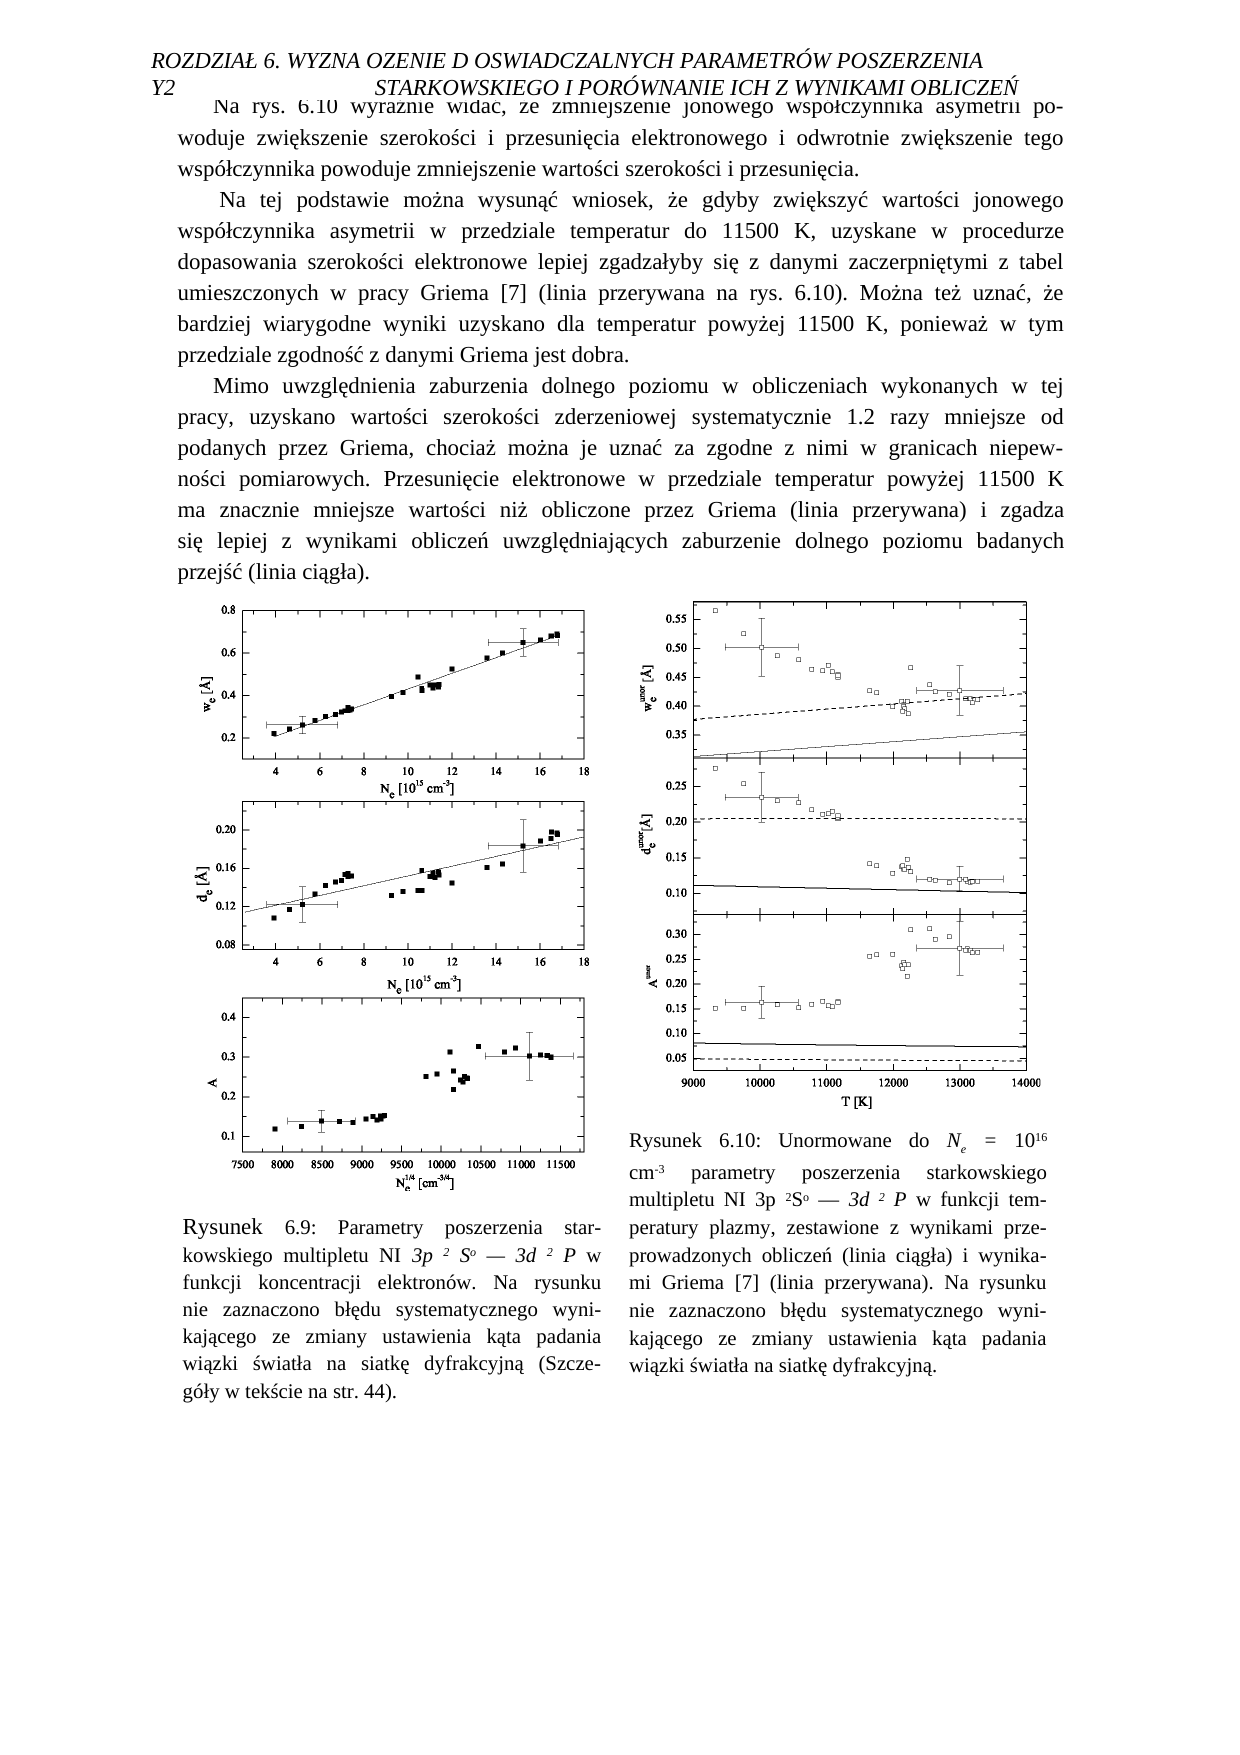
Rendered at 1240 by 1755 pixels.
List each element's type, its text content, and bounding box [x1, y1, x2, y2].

text Mimo uwzględnienia zaburzenia dolnego poziomu w obliczeniach wykonanych w tej pracy, uzyskano wartości szerokości zderzeniowej systematycznie 1.2 razy mniejsze od podanych przez Griema, chociaż można je uznać za zgodne z nimi w granicach niepew- ności pomiarowych. Przesunięcie elektronowe w przedziale temperatur powyżej 11500 K ma znacznie mniejsze wartości niż obliczone przez Griema (linia przerywana) i zgadza się lepiej z wynikami obliczeń uwzględniających zaburzenie dolnego poziomu badanych przejść (linia ciągła). [177, 372, 1065, 584]
text Na rys. 6.10 wyraźnie widać, że zmniejszenie jonowego współczynnika asymetrii po- woduje zwiększenie szerokości i przesunięcia elektronowego i odwrotnie zwiększenie tego współczynnika powoduje zmniejszenie wartości szerokości i przesunięcia. [177, 92, 1065, 181]
text Na tej podstawie można wysunąć wniosek, że gdyby zwiększyć wartości jonowego współczynnika asymetrii w przedziale temperatur do 11500 K, uzyskane w procedurze dopasowania szerokości elektronowe lepiej zgadzałyby się z danymi zaczerpniętymi z tabel umieszczonych w pracy Griema [7] (linia przerywana na rys. 6.10). Można też uznać, że bardziej wiarygodne wyniki uzyskano dla temperatur powyżej 11500 K, ponieważ w tym przedziale zgodność z danymi Griema jest dobra. [177, 186, 1065, 367]
picture [194, 605, 589, 1191]
text Rysunek 6.10: Unormowane do Ne = 1016 cm-3 parametry poszerzenia starkowskiego multipletu NI 3p 2So — 3d 2 P w funkcji tem- peratury plazmy, zestawione z wynikami prze- prowadzonych obliczeń (linia ciągła) i wynika- mi Griema [7] (linia przerywana). Na rysunku nie zaznaczono błędu systematycznego wyni- kającego ze zmiany ustawienia kąta padania wiązki światła na siatkę dyfrakcyjną. [629, 1128, 1047, 1377]
picture [638, 601, 1041, 1109]
text Rysunek 6.9: Parametry poszerzenia star- kowskiego multipletu NI 3p 2 So — 3d 2 P w funkcji koncentracji elektronów. Na rysunku nie zaznaczono błędu systematycznego wyni- kającego ze zmiany ustawienia kąta padania wiązki światła na siatkę dyfrakcyjną (Szcze- góły w tekście na str. 44). [182, 1213, 601, 1403]
